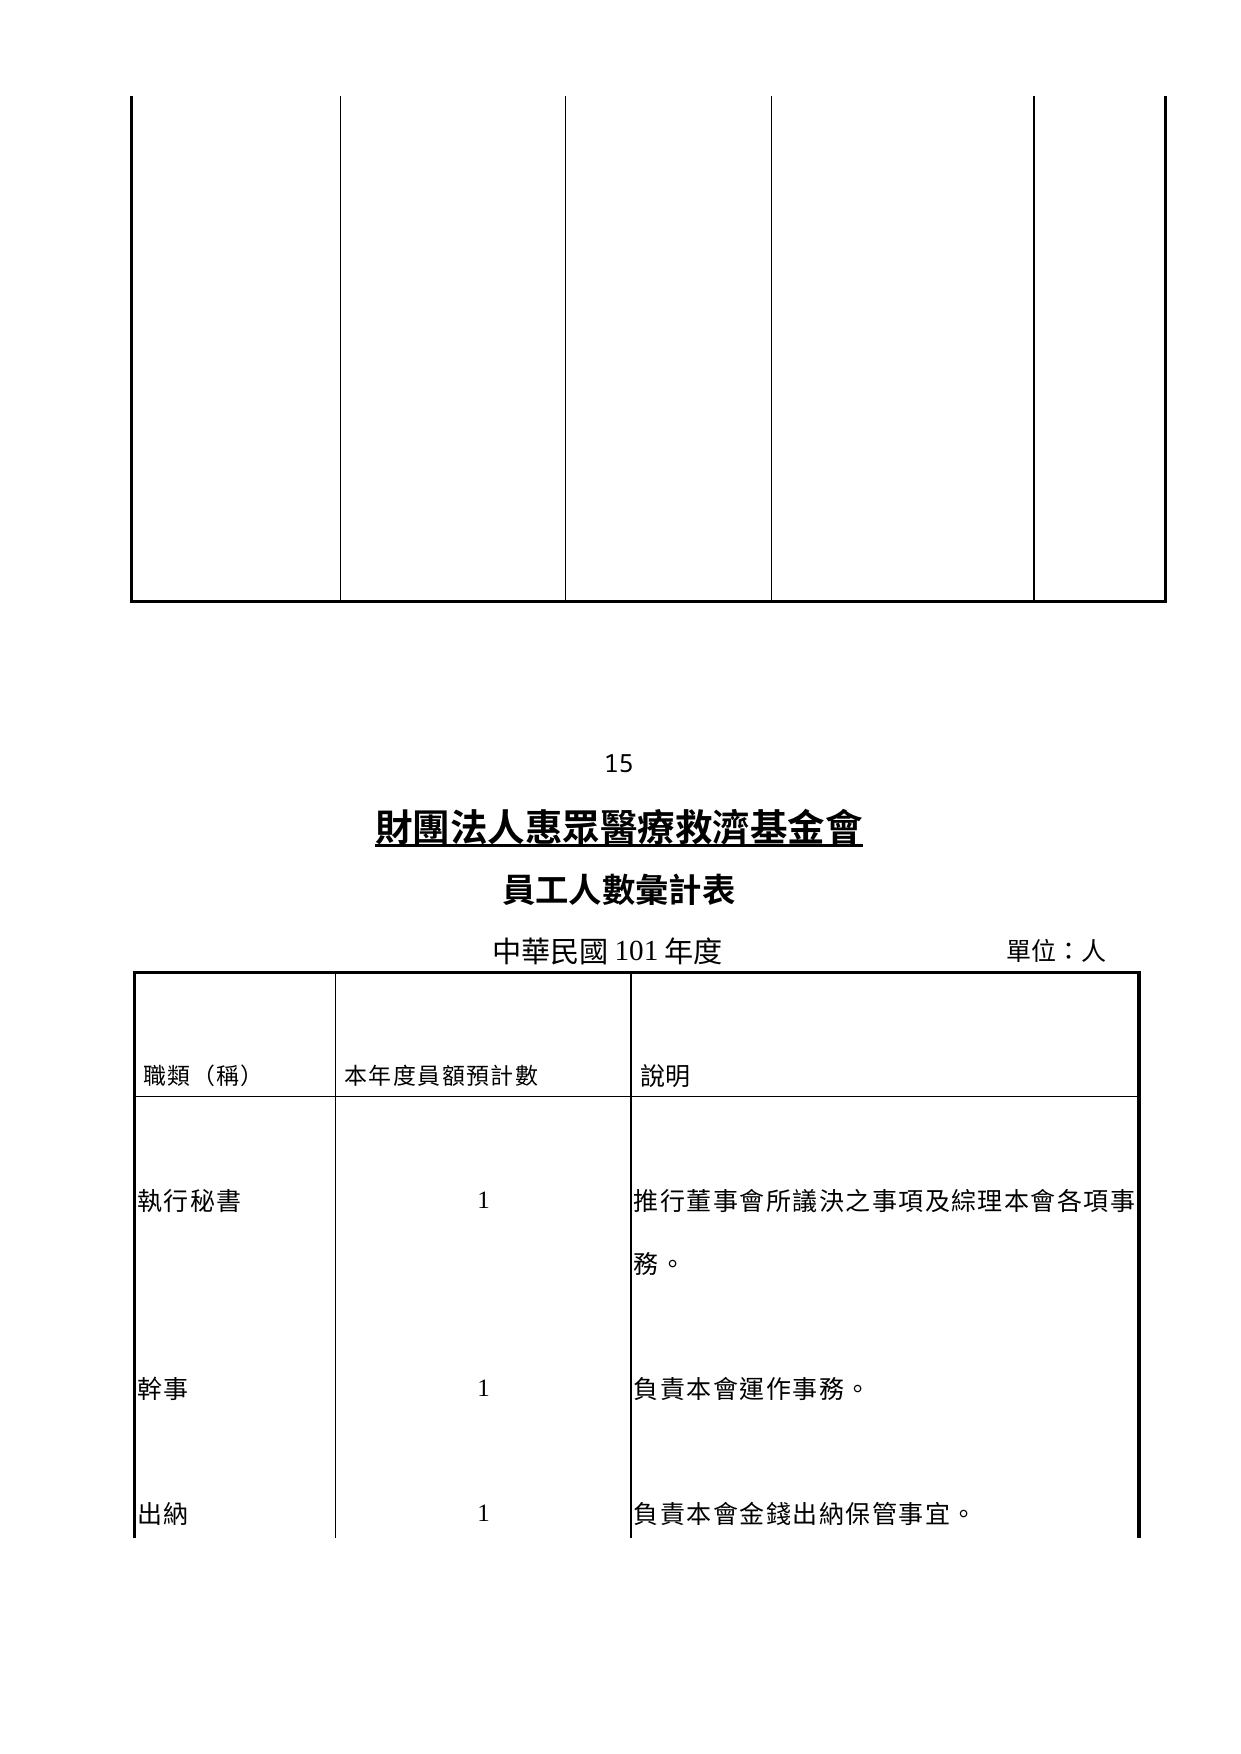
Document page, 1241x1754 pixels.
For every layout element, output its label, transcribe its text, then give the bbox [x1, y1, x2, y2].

table_cell [341, 225, 565, 349]
table_cell [341, 350, 565, 478]
table_cell 出納 [136, 1413, 335, 1537]
table_header 說明 [632, 974, 1137, 1096]
table_cell [1035, 96, 1164, 224]
text 財團法人惠眾醫療救濟基金會 [131, 783, 1106, 846]
table_cell 負責本會運作事務。 [632, 1288, 1137, 1412]
table_cell [566, 96, 771, 224]
table_cell [133, 478, 340, 599]
table_header 職類（稱） [136, 974, 335, 1096]
table_cell [133, 96, 340, 224]
table_cell [341, 478, 565, 599]
table_cell 幹事 [136, 1288, 335, 1412]
table_cell [772, 225, 1033, 349]
table_cell 負責本會金錢出納保管事宜。 [632, 1413, 1137, 1537]
table_cell [772, 96, 1033, 224]
table_cell 推行董事會所議決之事項及綜理本會各項事務。 [632, 1097, 1137, 1287]
table_cell [566, 478, 771, 599]
table_cell [341, 96, 565, 224]
table_cell 1 [336, 1413, 630, 1537]
table_cell [133, 350, 340, 478]
table_cell [772, 350, 1033, 478]
table_cell 1 [336, 1288, 630, 1412]
table_cell 1 [336, 1097, 630, 1287]
table_cell [1035, 225, 1164, 349]
table_cell [566, 225, 771, 349]
text 15 [131, 721, 1106, 783]
table_cell [566, 350, 771, 478]
table_cell [133, 225, 340, 349]
table_cell 執行秘書 [136, 1097, 335, 1287]
table_header 本年度員額預計數 [336, 974, 630, 1096]
table_cell [1035, 478, 1164, 599]
table_cell [1035, 350, 1164, 478]
table_cell [772, 478, 1033, 599]
text 中華民國101年度 單位：人 [486, 908, 1106, 971]
text 員工人數彙計表 [131, 846, 1106, 908]
